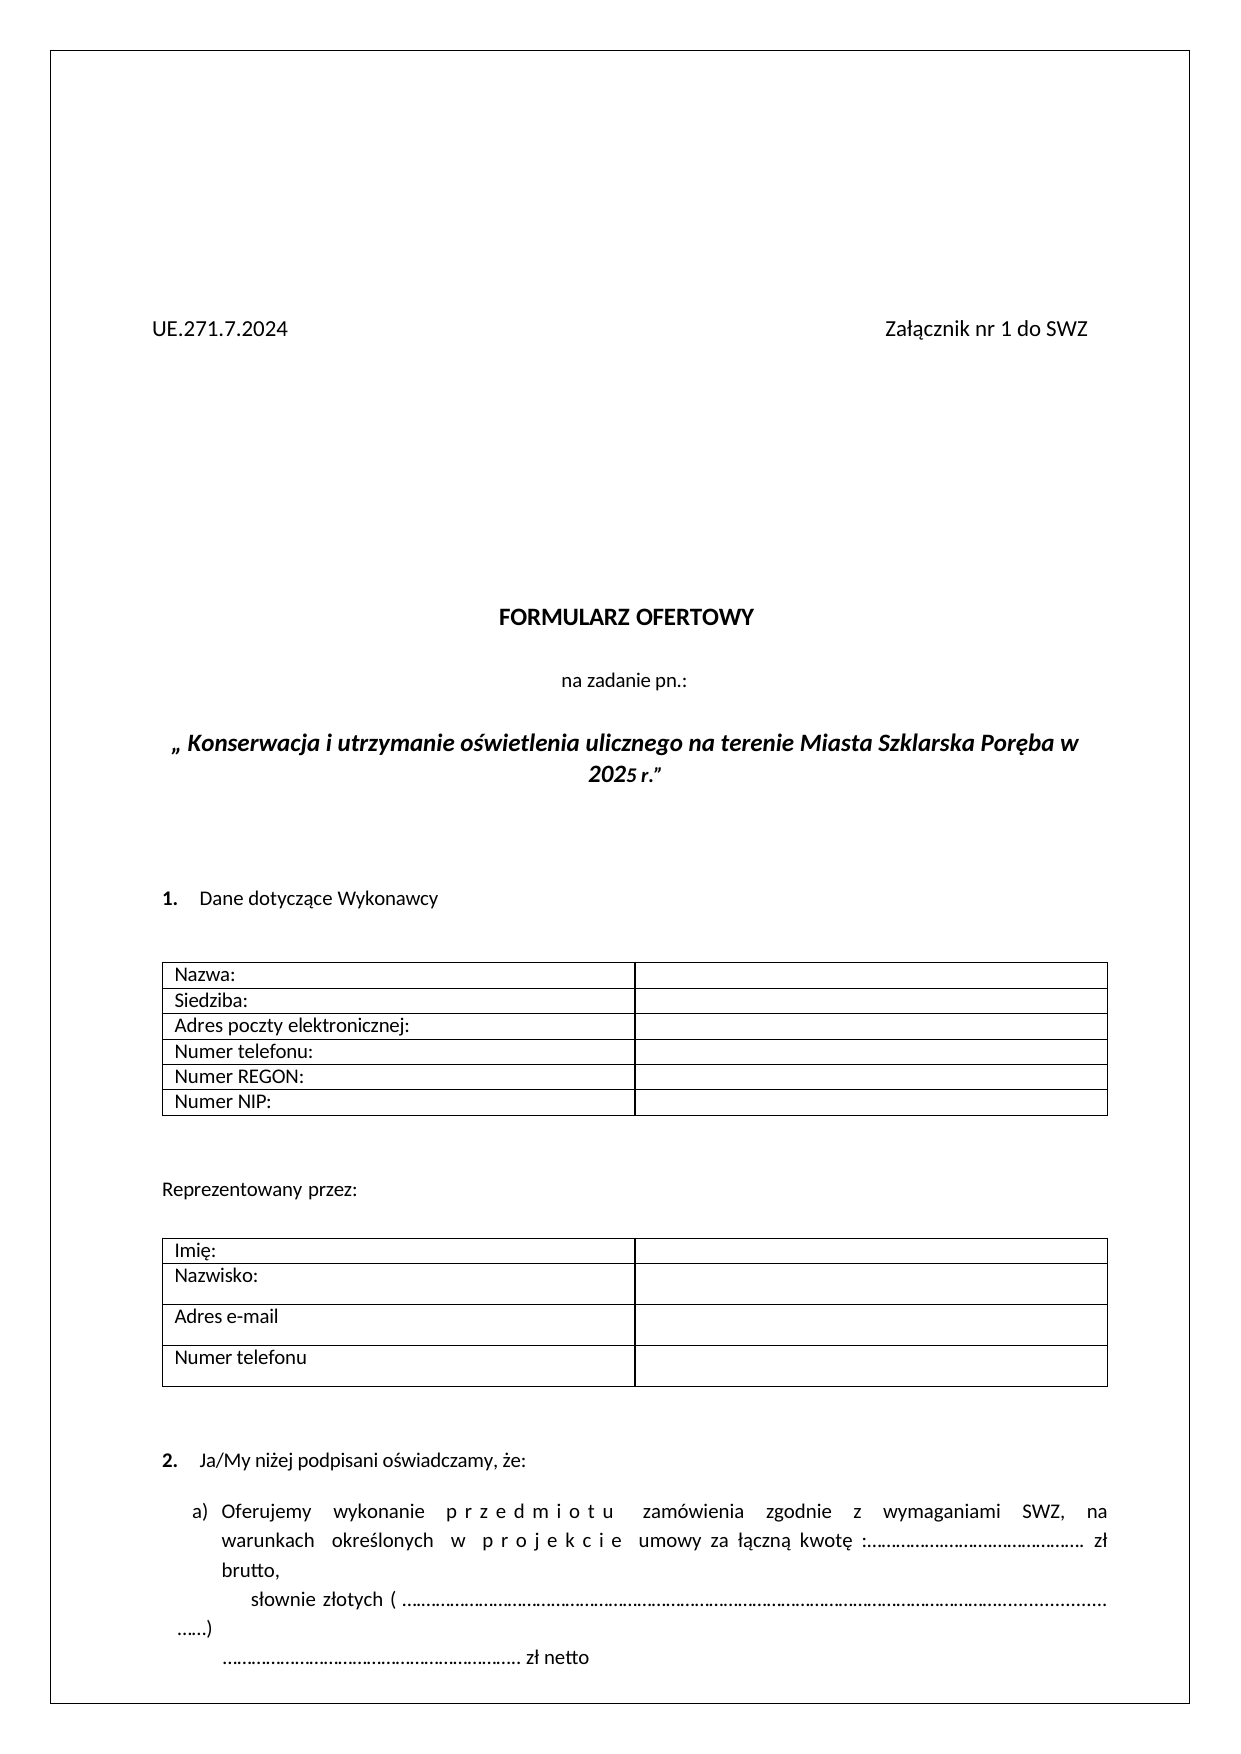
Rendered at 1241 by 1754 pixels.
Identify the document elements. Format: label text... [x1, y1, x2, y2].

table_header [636, 1239, 1107, 1263]
table_cell Nazwisko: [163, 1264, 634, 1304]
table_cell Numer telefonu: [163, 1040, 634, 1064]
list Oferujemy wykonanie przedmiotu zamówienia zgodnie z wymaganiami SWZ, na warunkach określonych w projekcie umowy za łączną kwotę :…………….……….………………. zł brutto, [192, 1498, 1107, 1582]
text „ Konserwacja i utrzymanie oświetlenia ulicznego na terenie Miasta Szklarska Poręba w 2025 r.” [152, 728, 1101, 789]
table_cell Siedziba: [163, 989, 634, 1013]
table_cell [636, 1305, 1107, 1345]
table_cell [636, 1264, 1107, 1304]
table_cell [636, 1040, 1107, 1064]
text FORMULARZ OFERTOWY [152, 601, 1101, 632]
table_cell Adres poczty elektronicznej: [163, 1014, 634, 1038]
table_cell Numer telefonu [163, 1346, 634, 1386]
table_cell [636, 1065, 1107, 1089]
table_cell [636, 989, 1107, 1013]
table_cell Numer REGON: [163, 1065, 634, 1089]
text Reprezentowany przez: [162, 1177, 1107, 1202]
text …………………………………………………….. zł netto [148, 1644, 1107, 1670]
table_cell [636, 1346, 1107, 1386]
text na zadanie pn.: [152, 667, 1101, 692]
text słownie złotych ( ….………………………………………………………………………………………………………….....................……) [177, 1586, 1107, 1641]
table_cell Numer NIP: [163, 1090, 634, 1115]
table_header Imię: [163, 1239, 634, 1263]
list Dane dotyczące Wykonawcy [162, 885, 1107, 910]
text UE.271.7.2024 Załącznik nr 1 do SWZ [148, 314, 1107, 343]
table_header [636, 963, 1107, 988]
table_cell Adres e-mail [163, 1305, 634, 1345]
table_header Nazwa: [163, 963, 634, 988]
table_cell [636, 1014, 1107, 1038]
list Ja/My niżej podpisani oświadczamy, że: [162, 1448, 1107, 1473]
table_cell [636, 1090, 1107, 1115]
